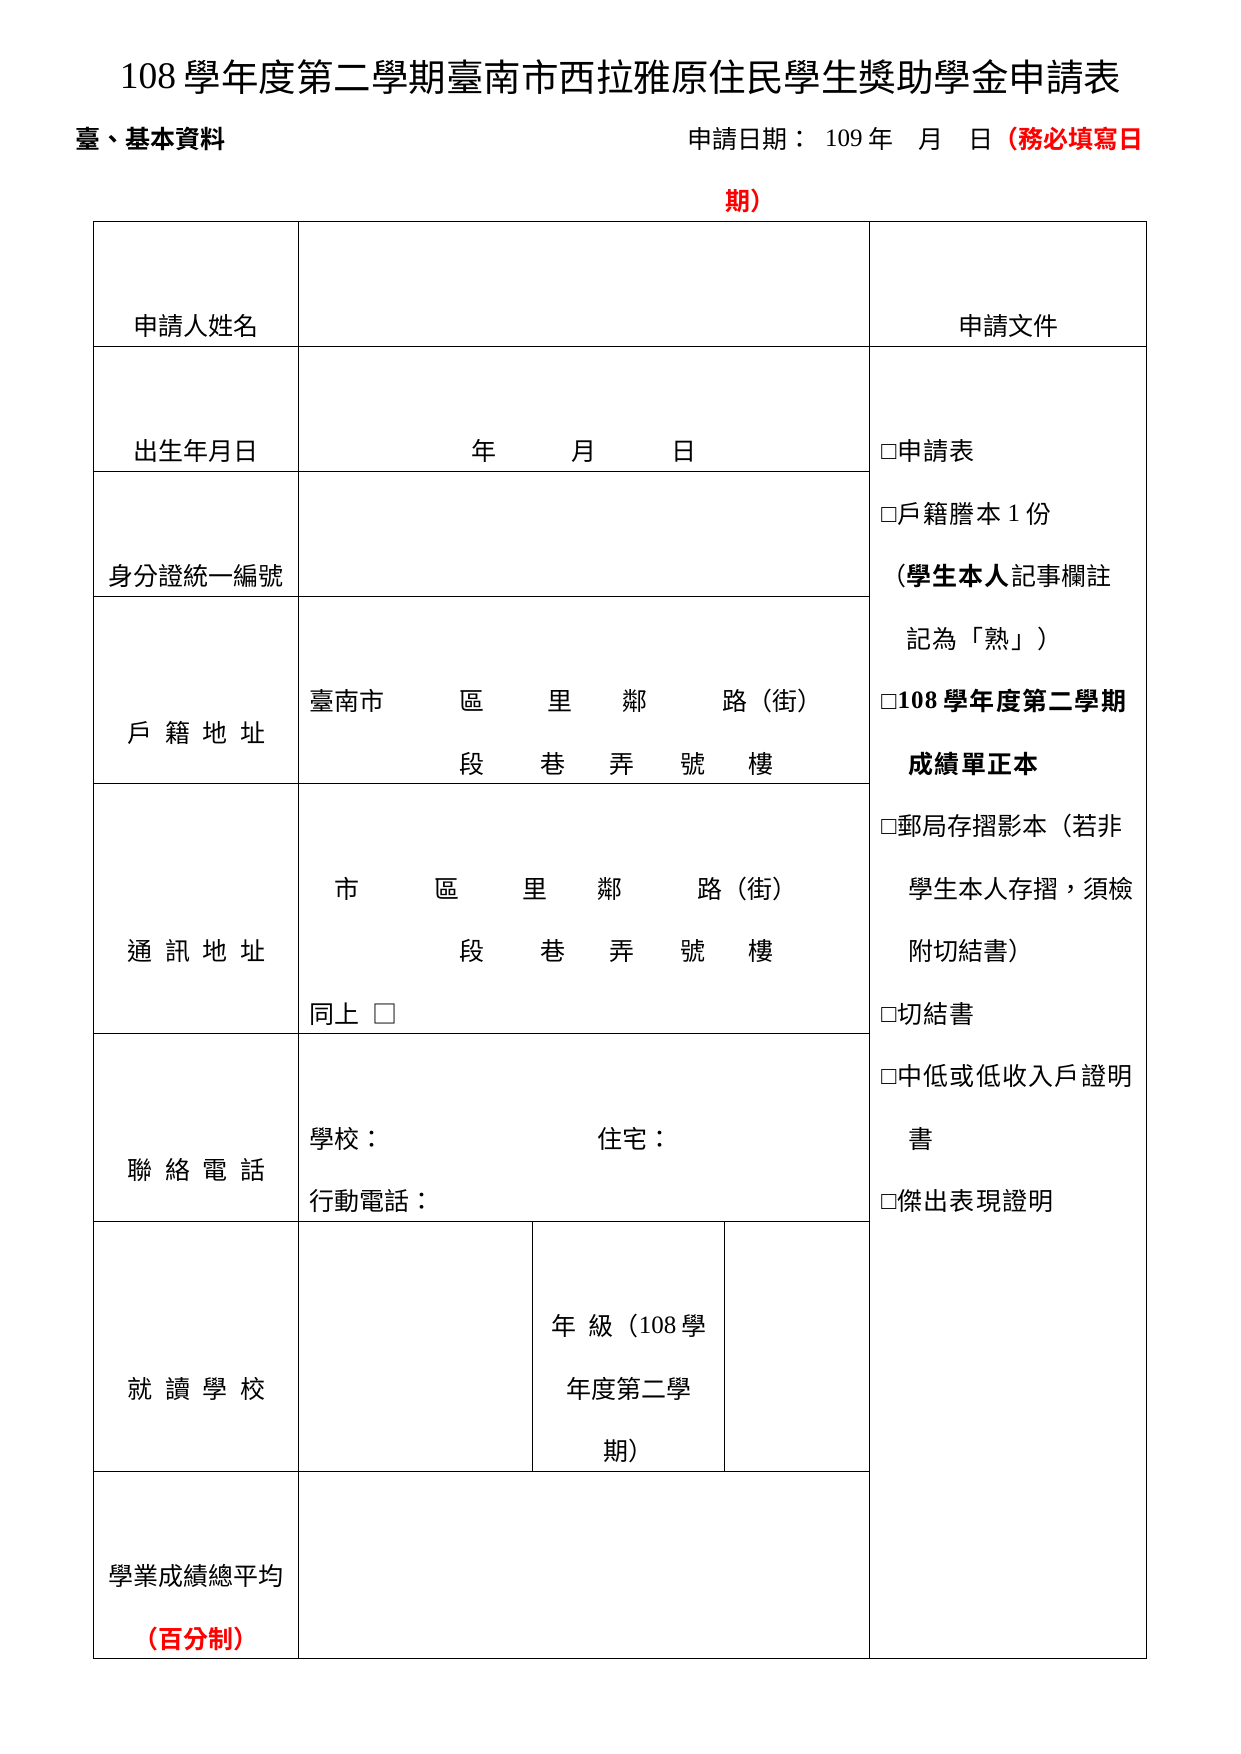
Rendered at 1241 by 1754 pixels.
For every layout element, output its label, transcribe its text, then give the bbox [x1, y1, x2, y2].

table_cell 臺南市 區 里 鄰 路（街） 段 巷 弄 號 樓 [299, 597, 869, 783]
table_cell 學業成績總平均 （百分制） [94, 1472, 298, 1658]
table_cell 身分證統一編號 [94, 472, 298, 596]
table_cell 市 區 里 鄰 路（街） 段 巷 弄 號 樓 同上 □ [299, 784, 869, 1033]
table_cell 年 級（108學年度第二學期） [533, 1222, 724, 1471]
table_cell 出生年月日 [94, 347, 298, 471]
table_cell 聯 絡 電 話 [94, 1034, 298, 1221]
table_cell [725, 1222, 869, 1471]
table_cell [299, 1222, 532, 1471]
table_cell 年 月 日 [299, 347, 869, 471]
table_cell [299, 472, 869, 596]
table_header 申請人姓名 [94, 222, 298, 346]
text 108學年度第二學期臺南市西拉雅原住民學生獎助學金申請表 [75, 33, 1165, 96]
table_cell 通 訊 地 址 [94, 784, 298, 1033]
table_header [299, 222, 869, 346]
table_cell [299, 1472, 869, 1658]
table_header 申請文件 [870, 222, 1146, 346]
text 臺、基本資料 申請日期： 109 年 月 日（務必填寫日期） [75, 96, 1165, 221]
table_cell 戶 籍 地 址 [94, 597, 298, 783]
table_cell 學校： 住宅： 行動電話： [299, 1034, 869, 1221]
table_cell 就 讀 學 校 [94, 1222, 298, 1471]
table_cell □申請表 □戶籍謄本1份 （學生本人記事欄註記為「熟」） □108學年度第二學期成績單正本 □郵局存摺影本（若非學生本人存摺，須檢附切結書） □切結書 □中低或低收入戶證明書 □傑出表現證明 [870, 347, 1146, 1658]
